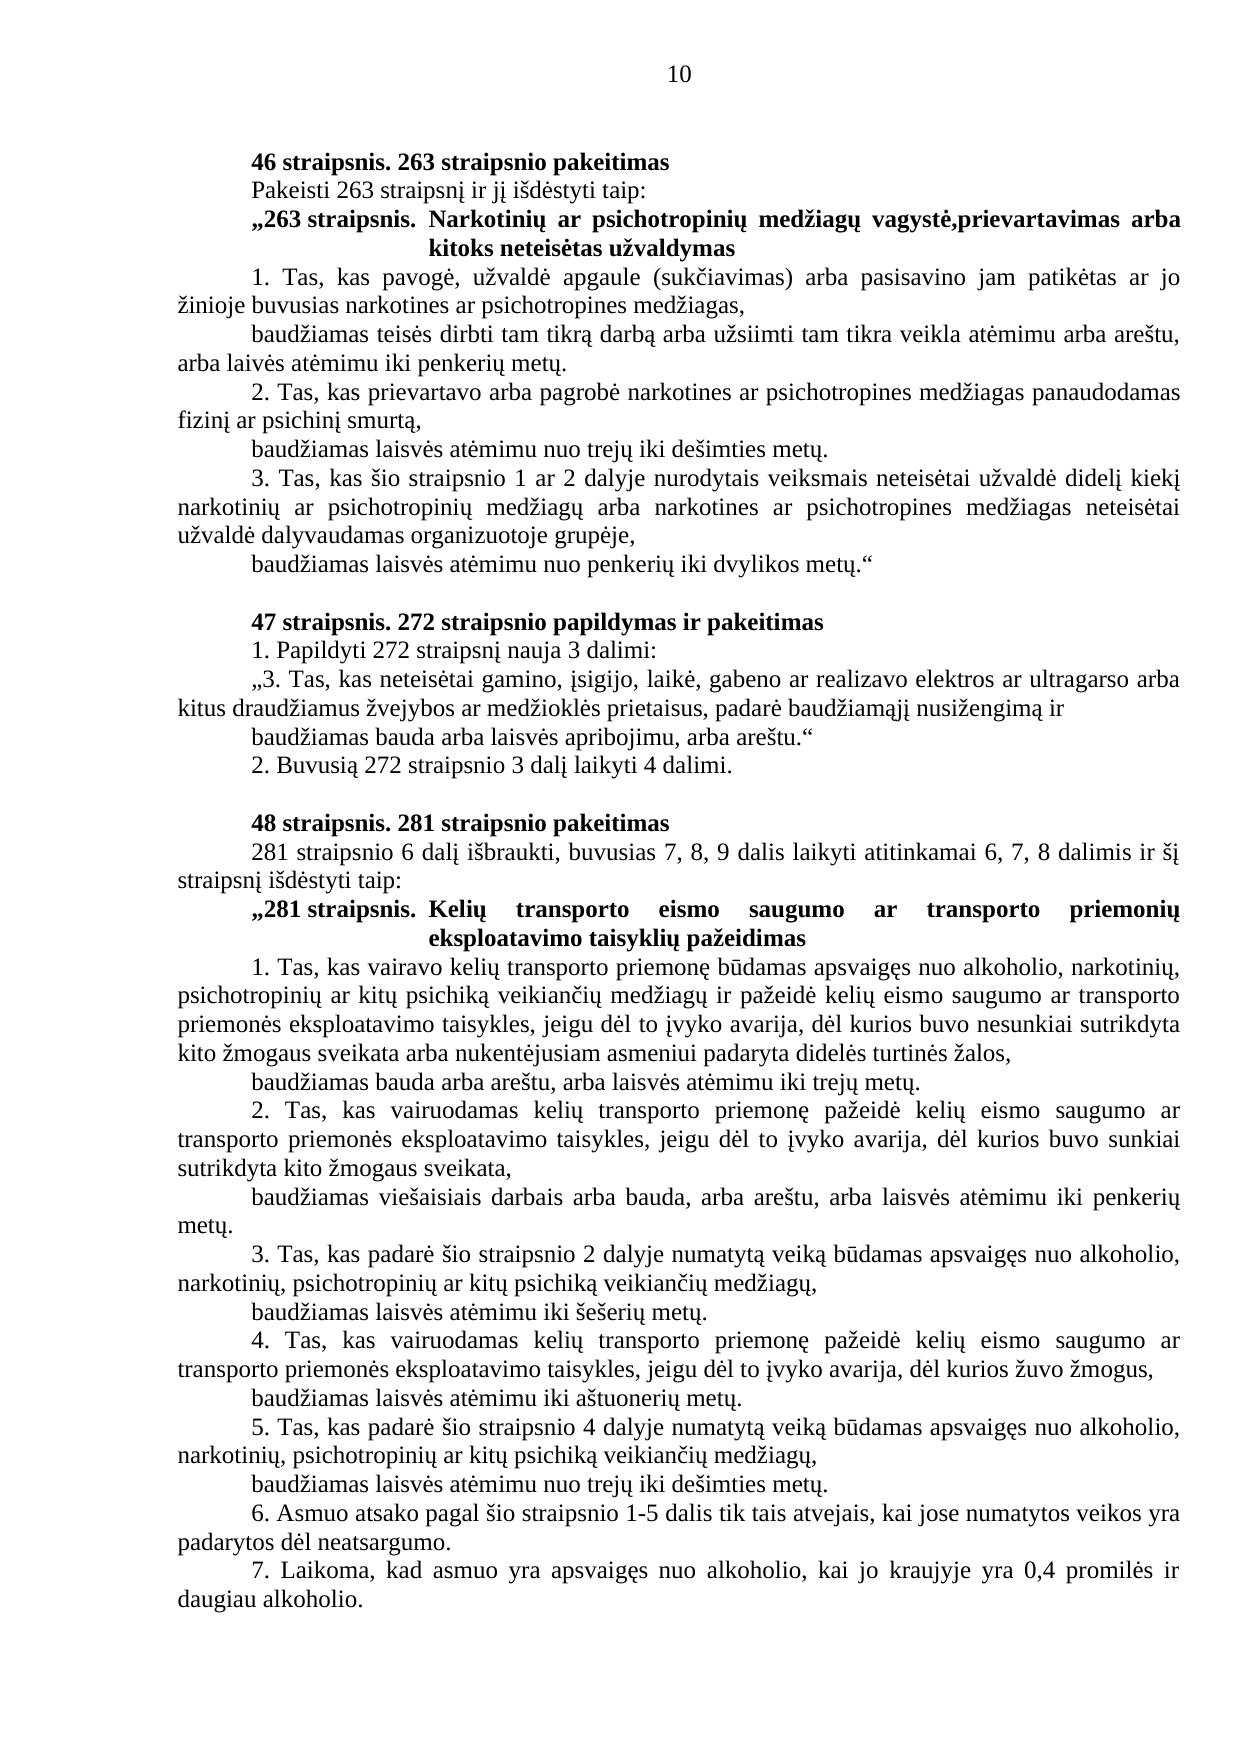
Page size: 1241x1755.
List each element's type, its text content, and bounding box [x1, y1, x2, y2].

text 1. Papildyti 272 straipsnį nauja 3 dalimi: [177, 636, 1181, 664]
text 2. Tas, kas vairuodamas kelių transporto priemonę pažeidė kelių eismo saugumo ar transporto priemonės eksploatavimo taisykles, jeigu dėl to įvyko avarija, dėl kurios buvo sunkiai sutrikdyta kito žmogaus sveikata, [177, 1096, 1181, 1182]
text 48 straipsnis. 281 straipsnio pakeitimas [177, 808, 1181, 837]
text baudžiamas laisvės atėmimu nuo penkerių iki dvylikos metų.“ [177, 549, 1181, 578]
text baudžiamas teisės dirbti tam tikrą darbą arba užsiimti tam tikra veikla atėmimu arba areštu, arba laivės atėmimu iki penkerių metų. [177, 319, 1181, 377]
text 1. Tas, kas vairavo kelių transporto priemonę būdamas apsvaigęs nuo alkoholio, narkotinių, psichotropinių ar kitų psichiką veikiančių medžiagų ir pažeidė kelių eismo saugumo ar transporto priemonės eksploatavimo taisykles, jeigu dėl to įvyko avarija, dėl kurios buvo nesunkiai sutrikdyta kito žmogaus sveikata arba nukentėjusiam asmeniui padaryta didelės turtinės žalos, [177, 952, 1181, 1067]
text 281 straipsnio 6 dalį išbraukti, buvusias 7, 8, 9 dalis laikyti atitinkamai 6, 7, 8 dalimis ir šį straipsnį išdėstyti taip: [177, 837, 1181, 894]
text „281 straipsnis. Kelių transporto eismo saugumo ar transporto priemonių eksploatavimo taisyklių pažeidimas [251, 894, 1181, 952]
text baudžiamas laisvės atėmimu iki aštuonerių metų. [177, 1383, 1181, 1412]
text 5. Tas, kas padarė šio straipsnio 4 dalyje numatytą veiką būdamas apsvaigęs nuo alkoholio, narkotinių, psichotropinių ar kitų psichiką veikiančių medžiagų, [177, 1412, 1181, 1469]
text baudžiamas viešaisiais darbais arba bauda, arba areštu, arba laisvės atėmimu iki penkerių metų. [177, 1182, 1181, 1239]
text 6. Asmuo atsako pagal šio straipsnio 1-5 dalis tik tais atvejais, kai jose numatytos veikos yra padarytos dėl neatsargumo. [177, 1498, 1181, 1556]
text 4. Tas, kas vairuodamas kelių transporto priemonę pažeidė kelių eismo saugumo ar transporto priemonės eksploatavimo taisykles, jeigu dėl to įvyko avarija, dėl kurios žuvo žmogus, [177, 1326, 1181, 1383]
text 7. Laikoma, kad asmuo yra apsvaigęs nuo alkoholio, kai jo kraujyje yra 0,4 promilės ir daugiau alkoholio. [177, 1556, 1181, 1613]
text „263 straipsnis. Narkotinių ar psichotropinių medžiagų vagystė,prievartavimas arba kitoks neteisėtas užvaldymas [251, 204, 1181, 262]
text baudžiamas bauda arba areštu, arba laisvės atėmimu iki trejų metų. [177, 1067, 1181, 1096]
text „3. Tas, kas neteisėtai gamino, įsigijo, laikė, gabeno ar realizavo elektros ar ultragarso arba kitus draudžiamus žvejybos ar medžioklės prietaisus, padarė baudžiamąjį nusižengimą ir [177, 664, 1181, 722]
text 1. Tas, kas pavogė, užvaldė apgaule (sukčiavimas) arba pasisavino jam patikėtas ar jo žinioje buvusias narkotines ar psichotropines medžiagas, [177, 262, 1181, 319]
text 3. Tas, kas padarė šio straipsnio 2 dalyje numatytą veiką būdamas apsvaigęs nuo alkoholio, narkotinių, psichotropinių ar kitų psichiką veikiančių medžiagų, [177, 1239, 1181, 1297]
text Pakeisti 263 straipsnį ir jį išdėstyti taip: [177, 176, 1181, 204]
text 3. Tas, kas šio straipsnio 1 ar 2 dalyje nurodytais veiksmais neteisėtai užvaldė didelį kiekį narkotinių ar psichotropinių medžiagų arba narkotines ar psichotropines medžiagas neteisėtai užvaldė dalyvaudamas organizuotoje grupėje, [177, 463, 1181, 549]
text baudžiamas bauda arba laisvės apribojimu, arba areštu.“ [177, 722, 1181, 751]
text baudžiamas laisvės atėmimu nuo trejų iki dešimties metų. [177, 1469, 1181, 1498]
text baudžiamas laisvės atėmimu nuo trejų iki dešimties metų. [177, 434, 1181, 463]
text 46 straipsnis. 263 straipsnio pakeitimas [177, 147, 1181, 176]
text 47 straipsnis. 272 straipsnio papildymas ir pakeitimas [177, 607, 1181, 636]
text 2. Buvusią 272 straipsnio 3 dalį laikyti 4 dalimi. [177, 751, 1181, 779]
text 2. Tas, kas prievartavo arba pagrobė narkotines ar psichotropines medžiagas panaudodamas fizinį ar psichinį smurtą, [177, 377, 1181, 434]
text baudžiamas laisvės atėmimu iki šešerių metų. [177, 1297, 1181, 1326]
